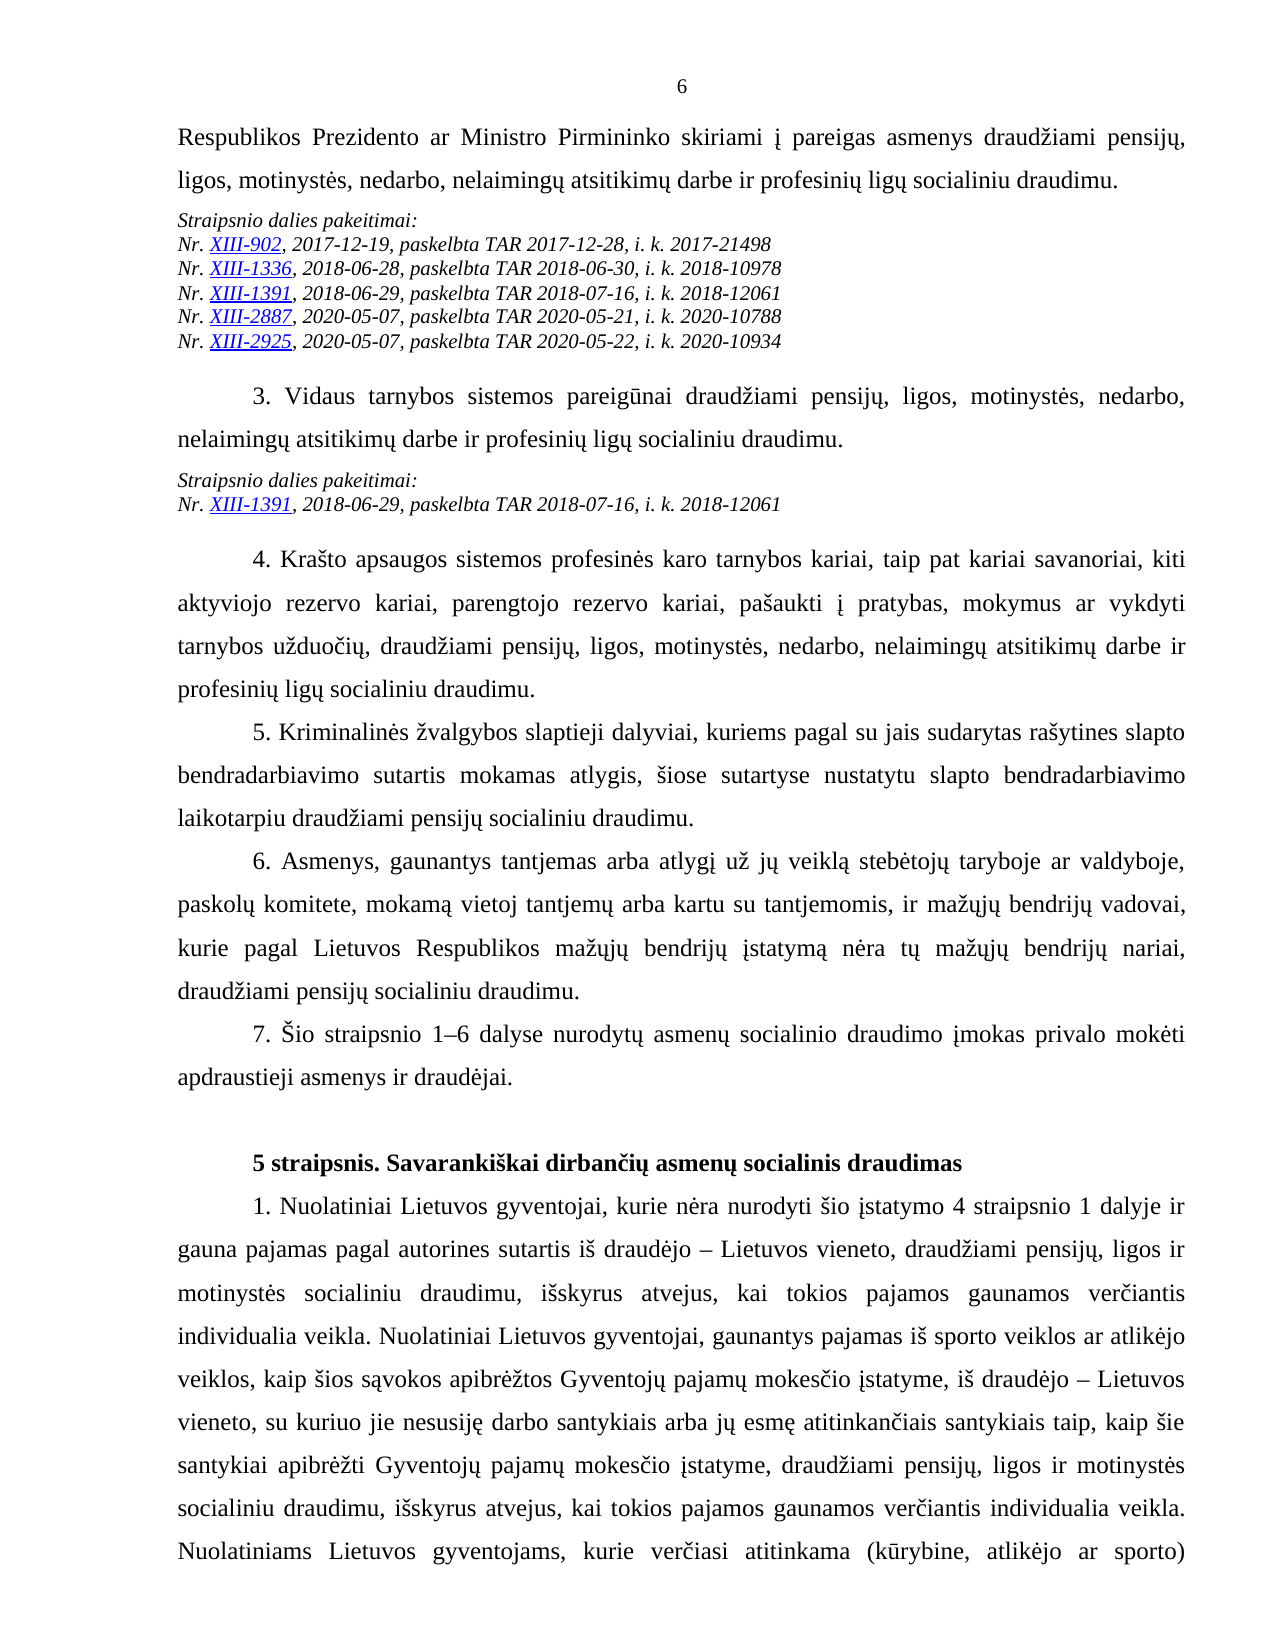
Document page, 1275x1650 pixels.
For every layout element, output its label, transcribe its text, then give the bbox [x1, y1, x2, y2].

text 7. Šio straipsnio 1–6 dalyse nurodytų asmenų socialinio draudimo įmokas privalo mokėti apdraustieji asmenys ir draudėjai. [177, 1019, 1186, 1091]
text 3. Vidaus tarnybos sistemos pareigūnai draudžiami pensijų, ligos, motinystės, nedarbo, nelaimingų atsitikimų darbe ir profesinių ligų socialiniu draudimu. [177, 381, 1186, 453]
text Nr. XIII-902, 2017-12-19, paskelbta TAR 2017-12-28, i. k. 2017-21498 [177, 232, 1186, 256]
text 6. Asmenys, gaunantys tantjemas arba atlygį už jų veiklą stebėtojų taryboje ar valdyboje, paskolų komitete, mokamą vietoj tantjemų arba kartu su tantjemomis, ir mažųjų bendrijų vadovai, kurie pagal Lietuvos Respublikos mažųjų bendrijų įstatymą nėra tų mažųjų bendrijų nariai, draudžiami pensijų socialiniu draudimu. [177, 846, 1186, 1004]
text 1. Nuolatiniai Lietuvos gyventojai, kurie nėra nurodyti šio įstatymo 4 straipsnio 1 dalyje ir gauna pajamas pagal autorines sutartis iš draudėjo – Lietuvos vieneto, draudžiami pensijų, ligos ir motinystės socialiniu draudimu, išskyrus atvejus, kai tokios pajamos gaunamos verčiantis individualia veikla. Nuolatiniai Lietuvos gyventojai, gaunantys pajamas iš sporto veiklos ar atlikėjo veiklos, kaip šios sąvokos apibrėžtos Gyventojų pajamų mokesčio įstatyme, iš draudėjo – Lietuvos vieneto, su kuriuo jie nesusiję darbo santykiais arba jų esmę atitinkančiais santykiais taip, kaip šie santykiai apibrėžti Gyventojų pajamų mokesčio įstatyme, draudžiami pensijų, ligos ir motinystės socialiniu draudimu, išskyrus atvejus, kai tokios pajamos gaunamos verčiantis individualia veikla. Nuolatiniams Lietuvos gyventojams, kurie verčiasi atitinkama (kūrybine, atlikėjo ar sporto) [177, 1191, 1186, 1565]
text Nr. XIII-1391, 2018-06-29, paskelbta TAR 2018-07-16, i. k. 2018-12061 [177, 280, 1186, 304]
text Nr. XIII-2887, 2020-05-07, paskelbta TAR 2020-05-21, i. k. 2020-10788 [177, 304, 1186, 328]
text 4. Krašto apsaugos sistemos profesinės karo tarnybos kariai, taip pat kariai savanoriai, kiti aktyviojo rezervo kariai, parengtojo rezervo kariai, pašaukti į pratybas, mokymus ar vykdyti tarnybos užduočių, draudžiami pensijų, ligos, motinystės, nedarbo, nelaimingų atsitikimų darbe ir profesinių ligų socialiniu draudimu. [177, 544, 1186, 703]
text Respublikos Prezidento ar Ministro Pirmininko skiriami į pareigas asmenys draudžiami pensijų, ligos, motinystės, nedarbo, nelaimingų atsitikimų darbe ir profesinių ligų socialiniu draudimu. [177, 122, 1186, 194]
text Nr. XIII-2925, 2020-05-07, paskelbta TAR 2020-05-22, i. k. 2020-10934 [177, 328, 1186, 353]
text 5 straipsnis. Savarankiškai dirbančių asmenų socialinis draudimas [177, 1148, 1186, 1177]
text Straipsnio dalies pakeitimai: [177, 468, 1186, 492]
text Straipsnio dalies pakeitimai: [177, 208, 1186, 232]
text Nr. XIII-1391, 2018-06-29, paskelbta TAR 2018-07-16, i. k. 2018-12061 [177, 492, 1186, 516]
text Nr. XIII-1336, 2018-06-28, paskelbta TAR 2018-06-30, i. k. 2018-10978 [177, 256, 1186, 280]
text 5. Kriminalinės žvalgybos slaptieji dalyviai, kuriems pagal su jais sudarytas rašytines slapto bendradarbiavimo sutartis mokamas atlygis, šiose sutartyse nustatytu slapto bendradarbiavimo laikotarpiu draudžiami pensijų socialiniu draudimu. [177, 717, 1186, 832]
